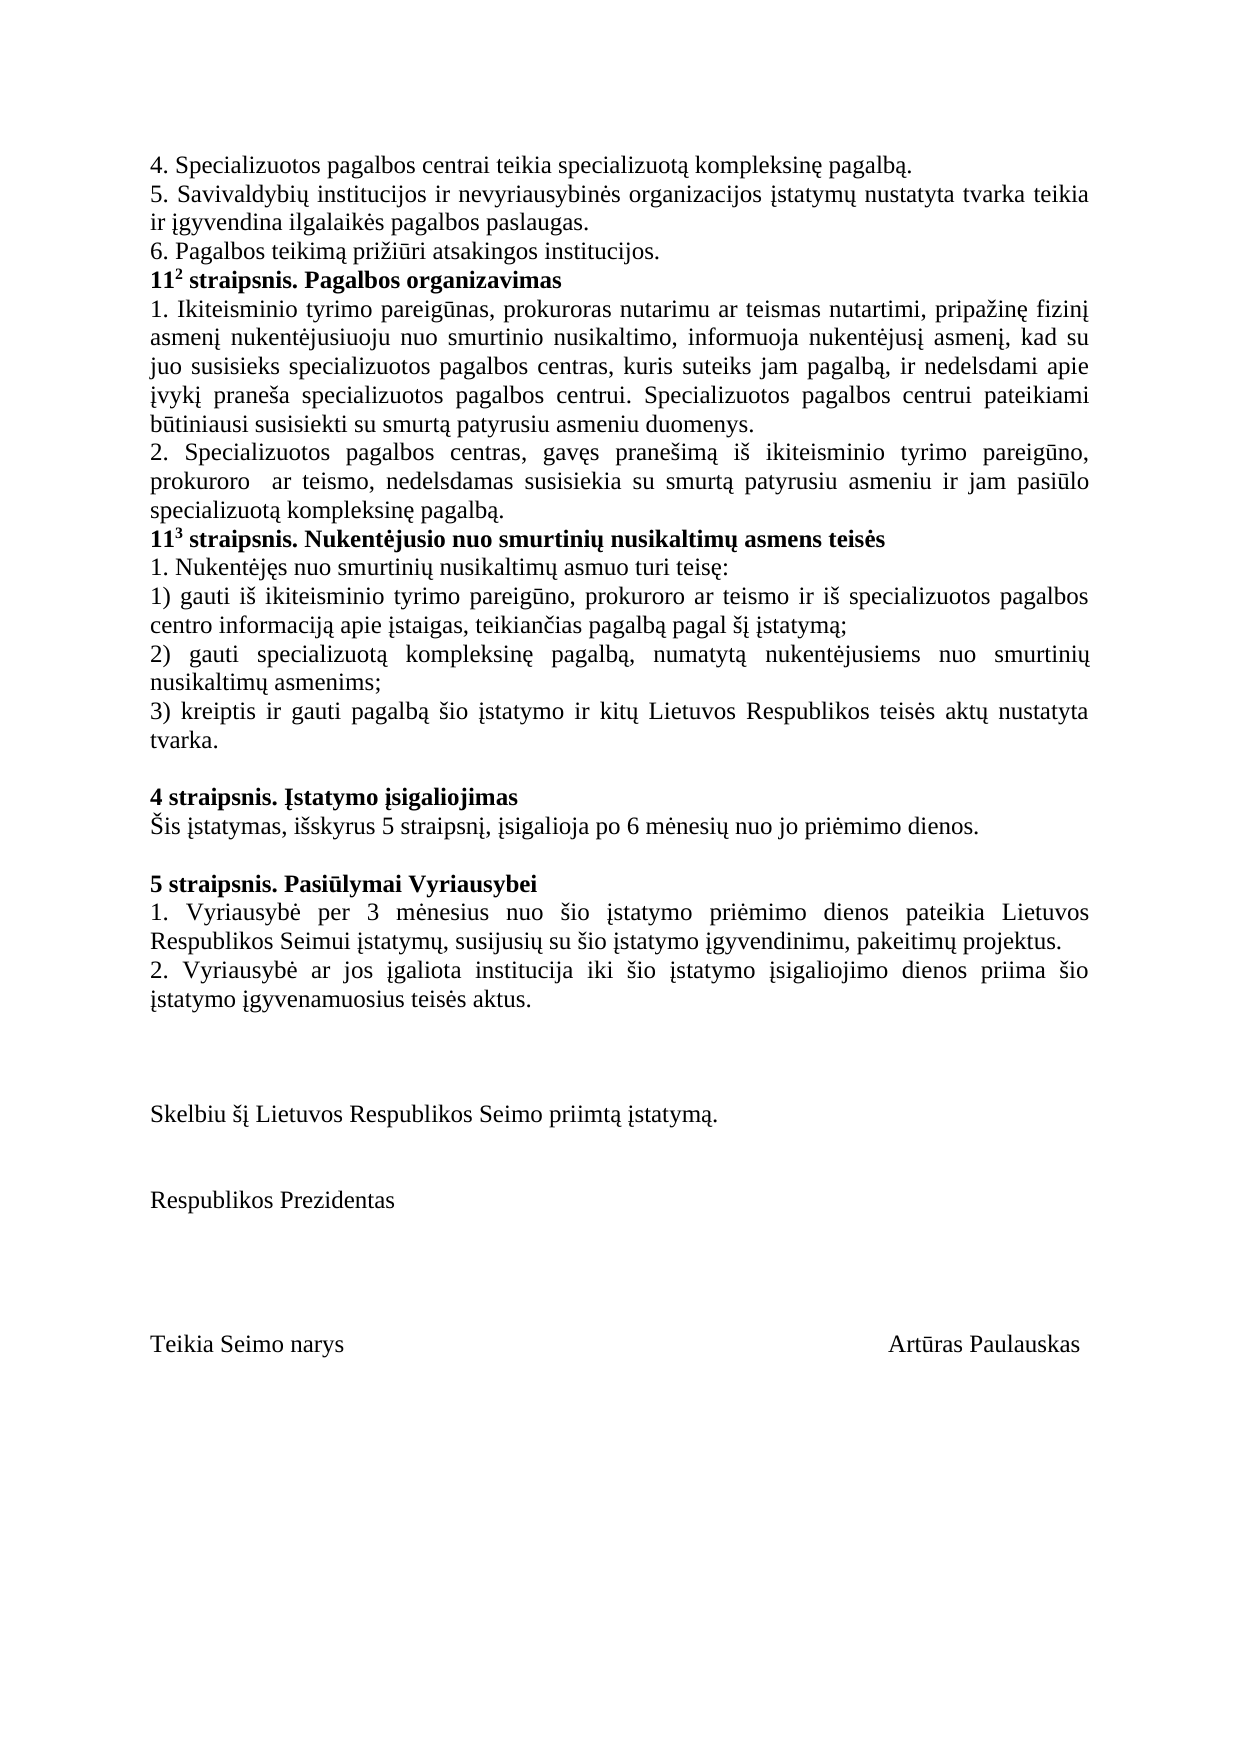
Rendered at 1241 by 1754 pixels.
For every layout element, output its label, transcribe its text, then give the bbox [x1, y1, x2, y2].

text Teikia Seimo narys Artūras Paulauskas [150, 1329, 1090, 1357]
text Šis įstatymas, išskyrus 5 straipsnį, įsigalioja po 6 mėnesių nuo jo priėmimo dienos. [150, 811, 1090, 840]
text 2. Vyriausybė ar jos įgaliota institucija iki šio įstatymo įsigaliojimo dienos priima šio įstatymo įgyvenamuosius teisės aktus. [150, 955, 1090, 1012]
text 4 straipsnis. Įstatymo įsigaliojimas [150, 782, 1090, 811]
text Skelbiu šį Lietuvos Respublikos Seimo priimtą įstatymą. [150, 1099, 1090, 1127]
text 5 straipsnis. Pasiūlymai Vyriausybei [150, 869, 1090, 897]
text 5. Savivaldybių institucijos ir nevyriausybinės organizacijos įstatymų nustatyta tvarka teikia ir įgyvendina ilgalaikės pagalbos paslaugas. [150, 179, 1090, 236]
text 3) kreiptis ir gauti pagalbą šio įstatymo ir kitų Lietuvos Respublikos teisės aktų nustatyta tvarka. [150, 696, 1090, 754]
text 6. Pagalbos teikimą prižiūri atsakingos institucijos. [150, 236, 1090, 265]
text 1. Ikiteisminio tyrimo pareigūnas, prokuroras nutarimu ar teismas nutartimi, pripažinę fizinį asmenį nukentėjusiuoju nuo smurtinio nusikaltimo, informuoja nukentėjusį asmenį, kad su juo susisieks specializuotos pagalbos centras, kuris suteiks jam pagalbą, ir nedelsdami apie įvykį praneša specializuotos pagalbos centrui. Specializuotos pagalbos centrui pateikiami būtiniausi susisiekti su smurtą patyrusiu asmeniu duomenys. [150, 294, 1090, 437]
text 2) gauti specializuotą kompleksinę pagalbą, numatytą nukentėjusiems nuo smurtinių nusikaltimų asmenims; [150, 639, 1090, 696]
text 112 straipsnis. Pagalbos organizavimas [150, 265, 1090, 294]
text 4. Specializuotos pagalbos centrai teikia specializuotą kompleksinę pagalbą. [150, 150, 1090, 179]
text 113 straipsnis. Nukentėjusio nuo smurtinių nusikaltimų asmens teisės [150, 524, 1090, 552]
text 1. Vyriausybė per 3 mėnesius nuo šio įstatymo priėmimo dienos pateikia Lietuvos Respublikos Seimui įstatymų, susijusių su šio įstatymo įgyvendinimu, pakeitimų projektus. [150, 897, 1090, 955]
text Respublikos Prezidentas [150, 1185, 1090, 1214]
text 1) gauti iš ikiteisminio tyrimo pareigūno, prokuroro ar teismo ir iš specializuotos pagalbos centro informaciją apie įstaigas, teikiančias pagalbą pagal šį įstatymą; [150, 581, 1090, 639]
text 1. Nukentėjęs nuo smurtinių nusikaltimų asmuo turi teisę: [150, 552, 1090, 581]
text 2. Specializuotos pagalbos centras, gavęs pranešimą iš ikiteisminio tyrimo pareigūno, prokuroro ar teismo, nedelsdamas susisiekia su smurtą patyrusiu asmeniu ir jam pasiūlo specializuotą kompleksinę pagalbą. [150, 437, 1090, 524]
